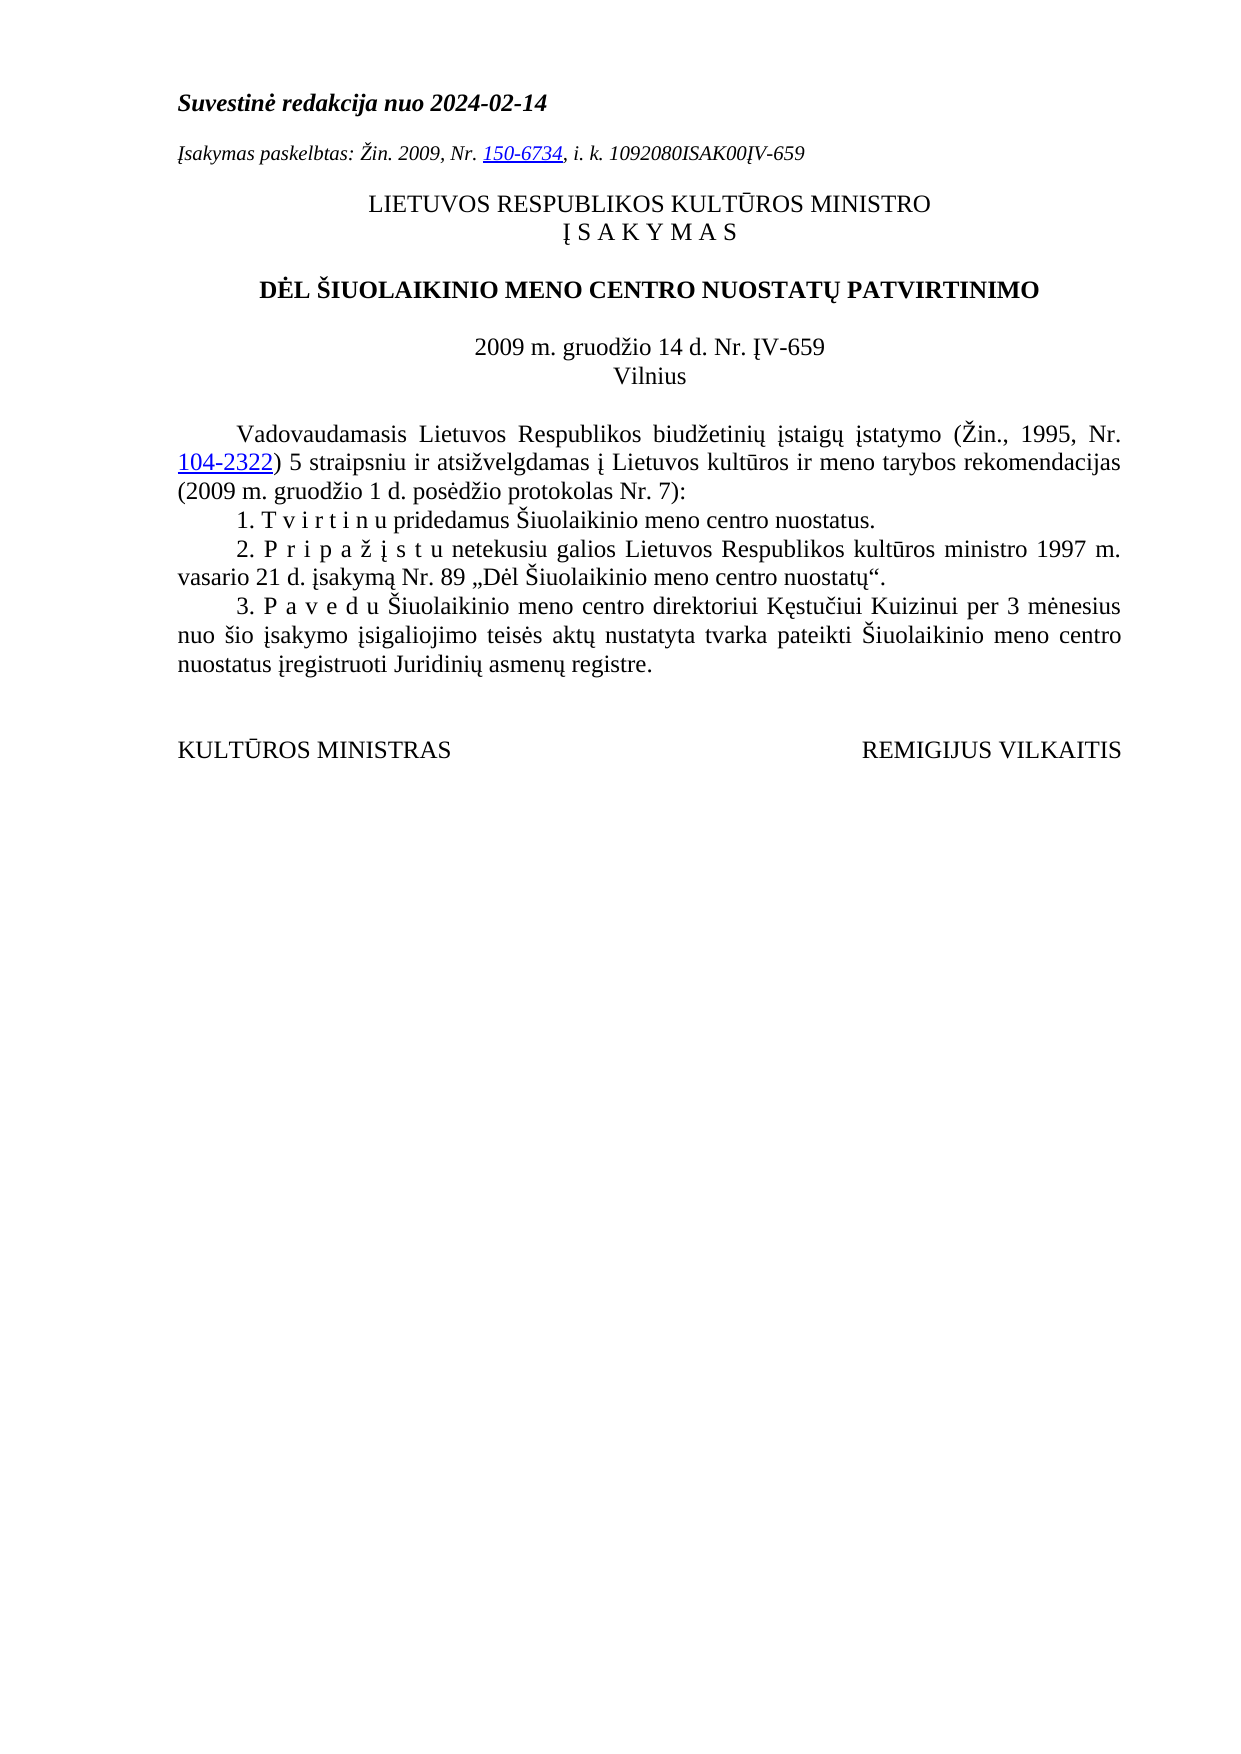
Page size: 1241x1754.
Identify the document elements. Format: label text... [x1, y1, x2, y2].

text Vadovaudamasis Lietuvos Respublikos biudžetinių įstaigų įstatymo (Žin., 1995, Nr. 104-2322) 5 straipsniu ir atsižvelgdamas į Lietuvos kultūros ir meno tarybos rekomendacijas (2009 m. gruodžio 1 d. posėdžio protokolas Nr. 7): [177, 419, 1122, 505]
text DĖL ŠIUOLAIKINIO MENO CENTRO NUOSTATŲ PATVIRTINIMO [177, 275, 1122, 304]
text 2009 m. gruodžio 14 d. Nr. ĮV-659 [177, 332, 1122, 361]
text Vilnius [177, 361, 1122, 390]
text Kultūros ministras Remigijus Vilkaitis [177, 735, 1122, 764]
text 3. P a v e d u Šiuolaikinio meno centro direktoriui Kęstučiui Kuizinui per 3 mėnesius nuo šio įsakymo įsigaliojimo teisės aktų nustatyta tvarka pateikti Šiuolaikinio meno centro nuostatus įregistruoti Juridinių asmenų registre. [177, 591, 1122, 677]
text Suvestinė redakcija nuo 2024-02-14 [177, 88, 1122, 117]
text LIETUVOS RESPUBLIKOS KULTŪROS MINISTRO [177, 189, 1122, 217]
text 2. P r i p a ž į s t u netekusiu galios Lietuvos Respublikos kultūros ministro 1997 m. vasario 21 d. įsakymą Nr. 89 „Dėl Šiuolaikinio meno centro nuostatų“. [177, 534, 1122, 591]
text Į S A K Y M A S [177, 217, 1122, 246]
text Įsakymas paskelbtas: Žin. 2009, Nr. 150-6734, i. k. 1092080ISAK00ĮV-659 [177, 141, 1122, 165]
text 1. T v i r t i n u pridedamus Šiuolaikinio meno centro nuostatus. [177, 505, 1122, 534]
